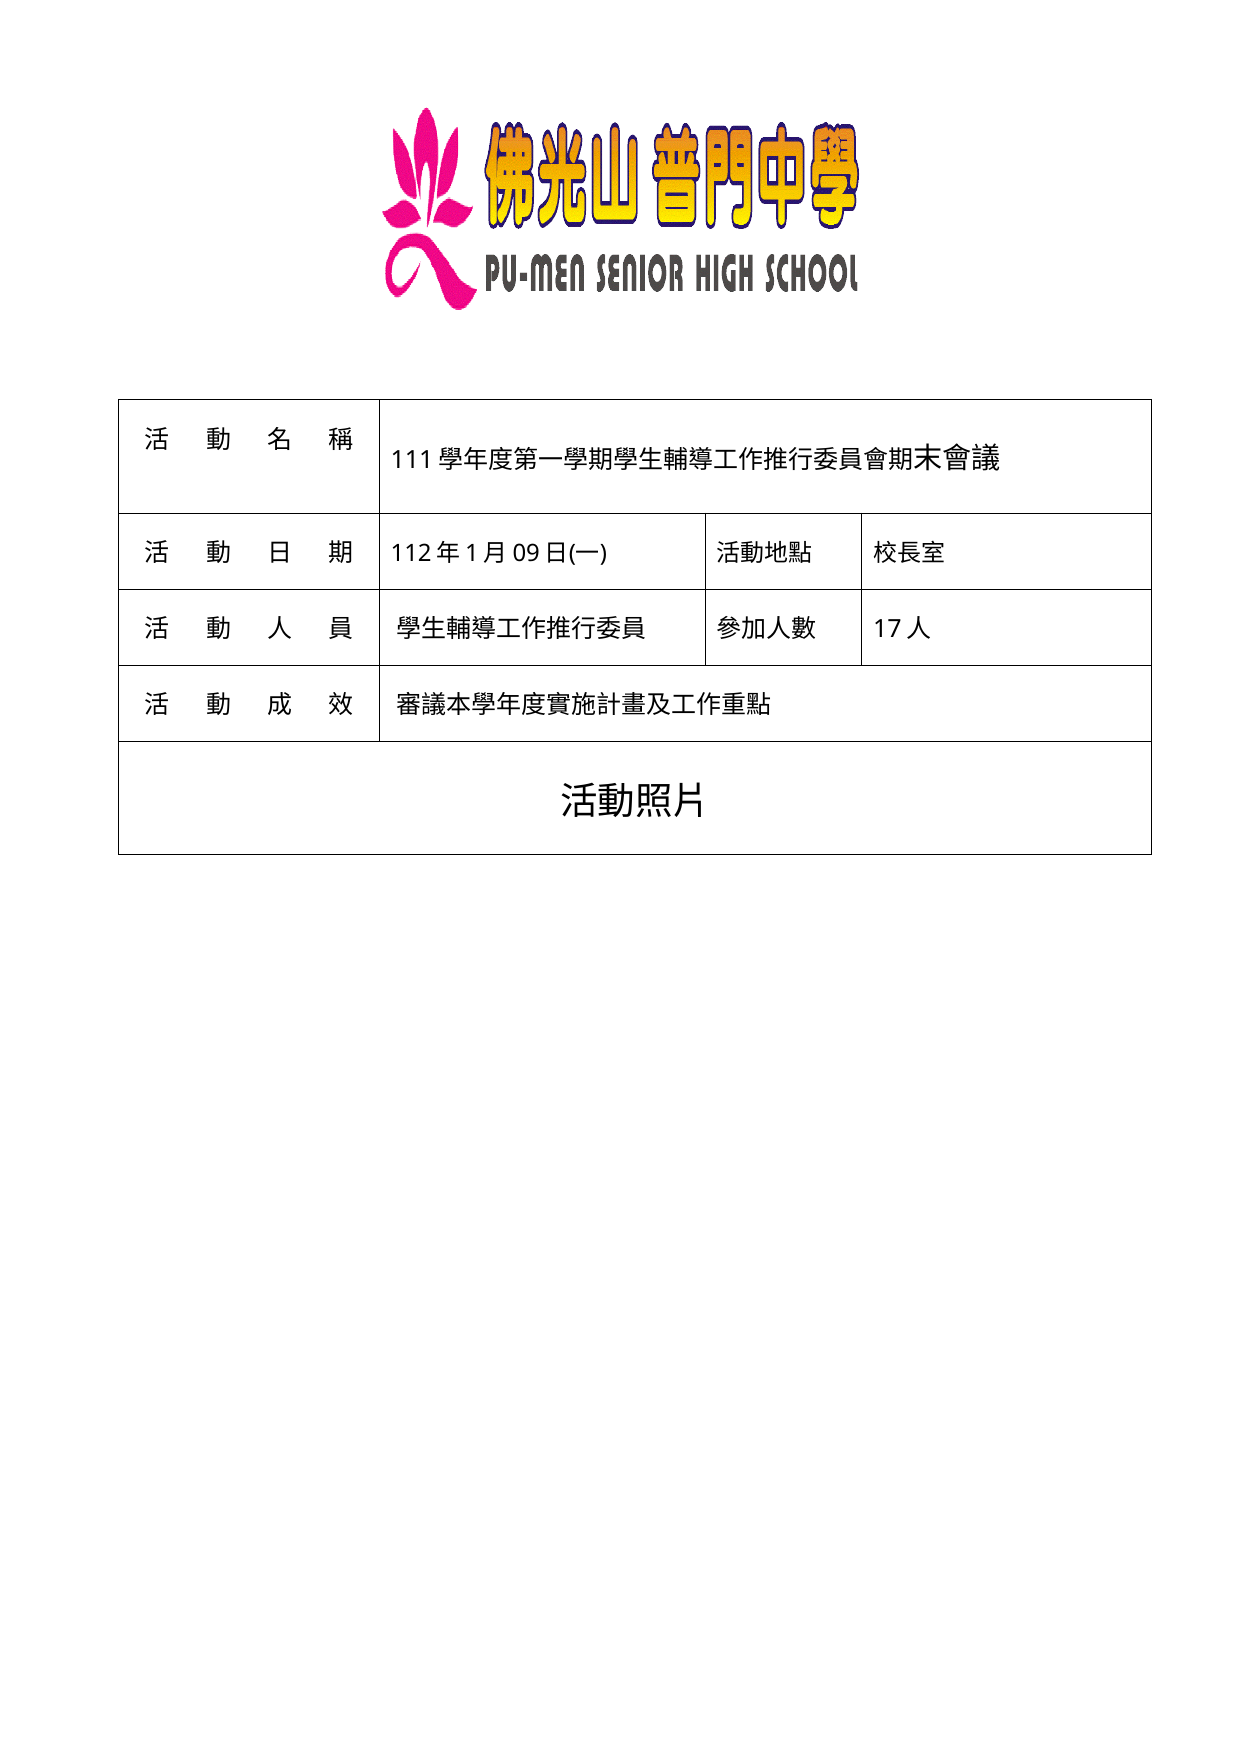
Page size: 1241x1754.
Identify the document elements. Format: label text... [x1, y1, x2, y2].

table_cell 學生輔導工作推行委員 [380, 590, 705, 664]
table_cell 參加人數 [706, 590, 861, 664]
table_header 111學年度第一學期學生輔導工作推行委員會期末會議 [380, 400, 1151, 512]
table_header 活動名稱 [119, 400, 379, 512]
table_cell 112年1月09日(一) [380, 514, 705, 588]
table_cell 活動成效 [119, 666, 379, 741]
table_cell 活動地點 [706, 514, 861, 588]
table_cell 17人 [862, 590, 1151, 664]
table_cell 活動人員 [119, 590, 379, 664]
table_cell 校長室 [862, 514, 1151, 588]
picture [378, 98, 862, 318]
table_cell 活動照片 [119, 742, 1151, 854]
table_cell 活動日期 [119, 514, 379, 588]
table_cell 審議本學年度實施計畫及工作重點 [380, 666, 1151, 741]
